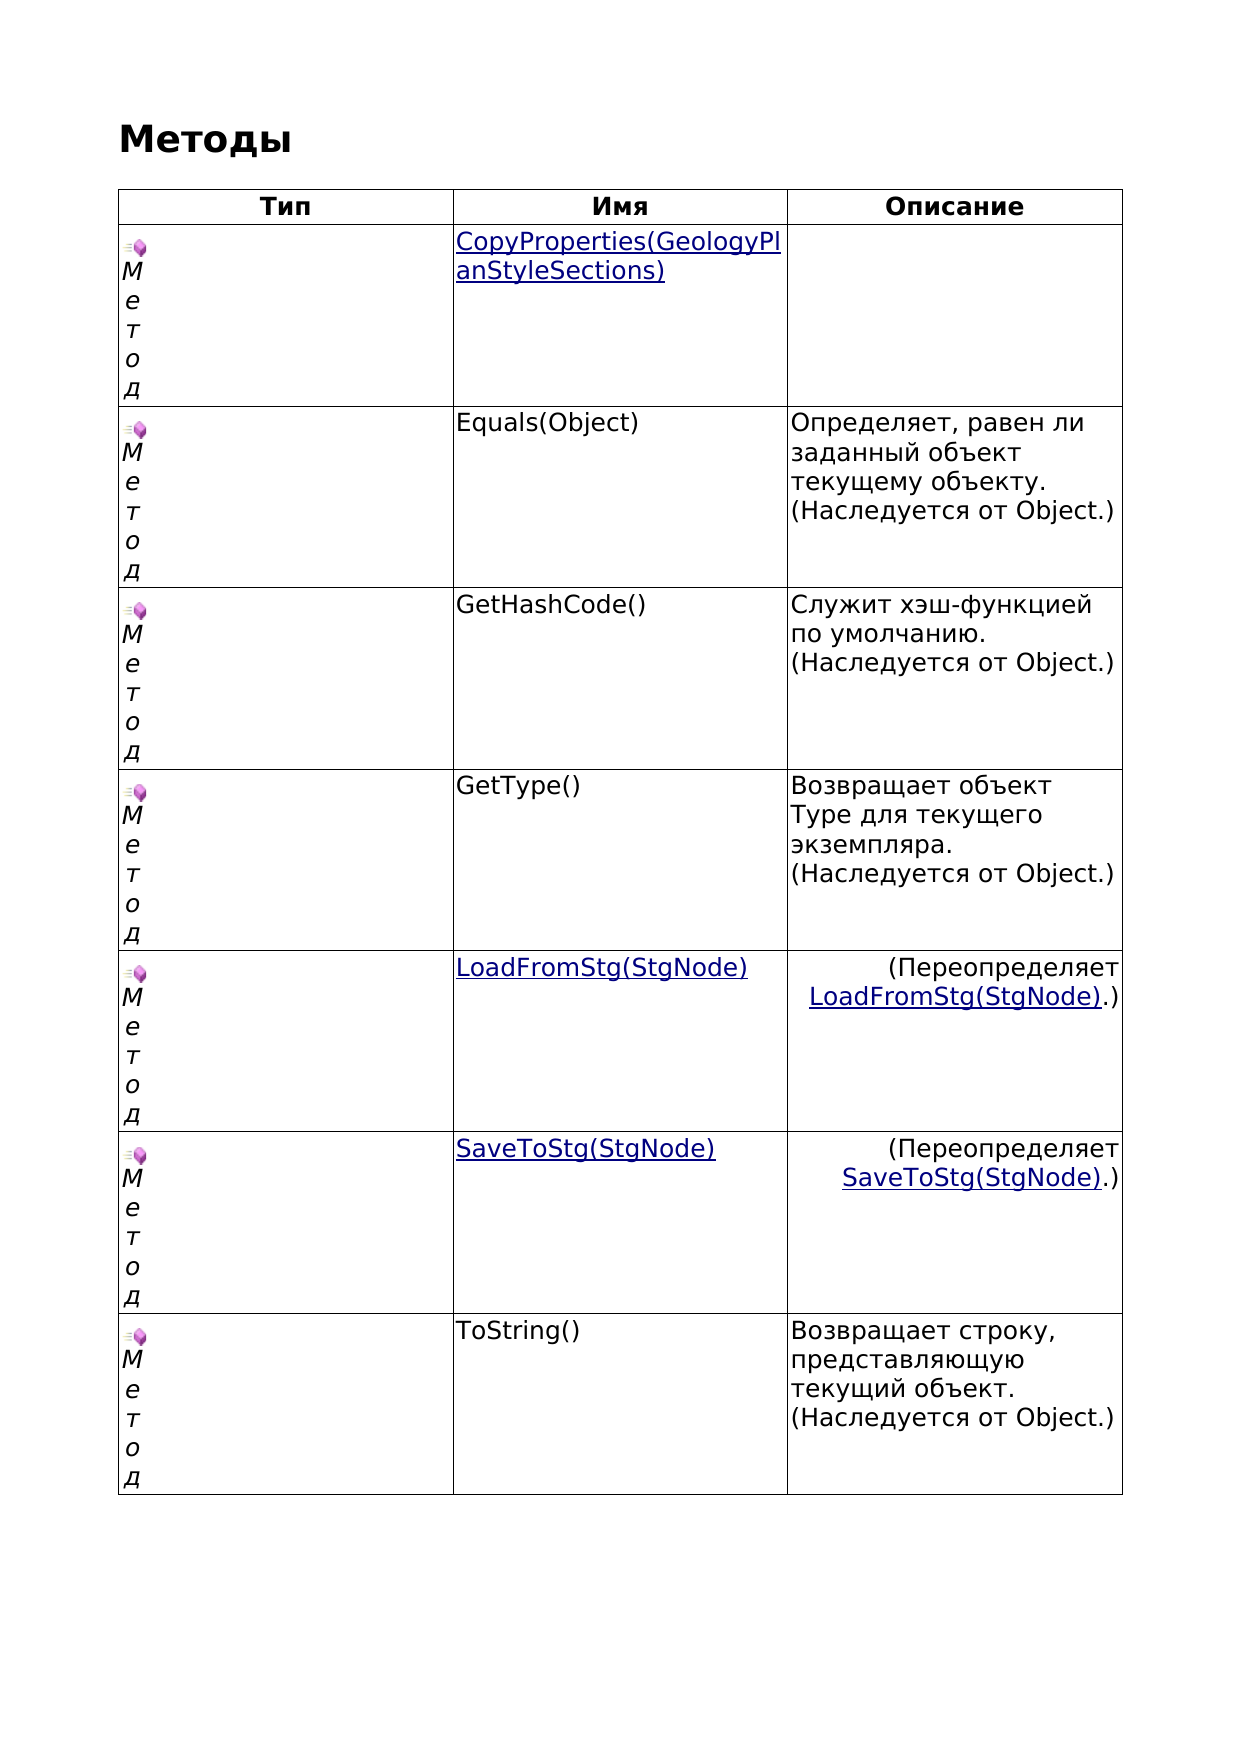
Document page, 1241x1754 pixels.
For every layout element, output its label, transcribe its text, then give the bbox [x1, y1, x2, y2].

picture [121, 784, 147, 802]
table_cell Equals(Object) [454, 407, 787, 587]
subtitle Методы [118, 118, 1122, 162]
picture [121, 1147, 147, 1165]
table_cell Служит хэш-функцией по умолчанию. (Наследуется от Object.) [788, 588, 1122, 768]
picture [121, 239, 147, 257]
table_header Имя [454, 190, 787, 224]
table_cell [119, 225, 453, 406]
table_cell LoadFromStg(StgNode) [454, 951, 787, 1131]
table_cell Возвращает объект Type для текущего экземпляра. (Наследуется от Object.) [788, 770, 1122, 950]
table_cell [788, 225, 1122, 406]
table_cell GetType() [454, 770, 787, 950]
table_cell [119, 770, 453, 950]
picture [121, 421, 147, 439]
table_cell ToString() [454, 1314, 787, 1494]
picture [121, 1328, 147, 1346]
table_header Тип [119, 190, 453, 224]
table_cell [119, 588, 453, 768]
table_cell Определяет, равен ли заданный объект текущему объекту. (Наследуется от Object.) [788, 407, 1122, 587]
table_cell [119, 407, 453, 587]
table_cell GetHashCode() [454, 588, 787, 768]
table_cell (Переопределяет LoadFromStg(StgNode).) [788, 951, 1122, 1131]
table_cell [119, 951, 453, 1131]
table_cell SaveToStg(StgNode) [454, 1132, 787, 1313]
table_cell Возвращает строку, представляющую текущий объект. (Наследуется от Object.) [788, 1314, 1122, 1494]
table_cell (Переопределяет SaveToStg(StgNode).) [788, 1132, 1122, 1313]
picture [121, 602, 147, 620]
table_cell [119, 1132, 453, 1313]
picture [121, 965, 147, 983]
table_header Описание [788, 190, 1122, 224]
table_cell [119, 1314, 453, 1494]
table_cell CopyProperties(GeologyPlanStyleSections) [454, 225, 787, 406]
